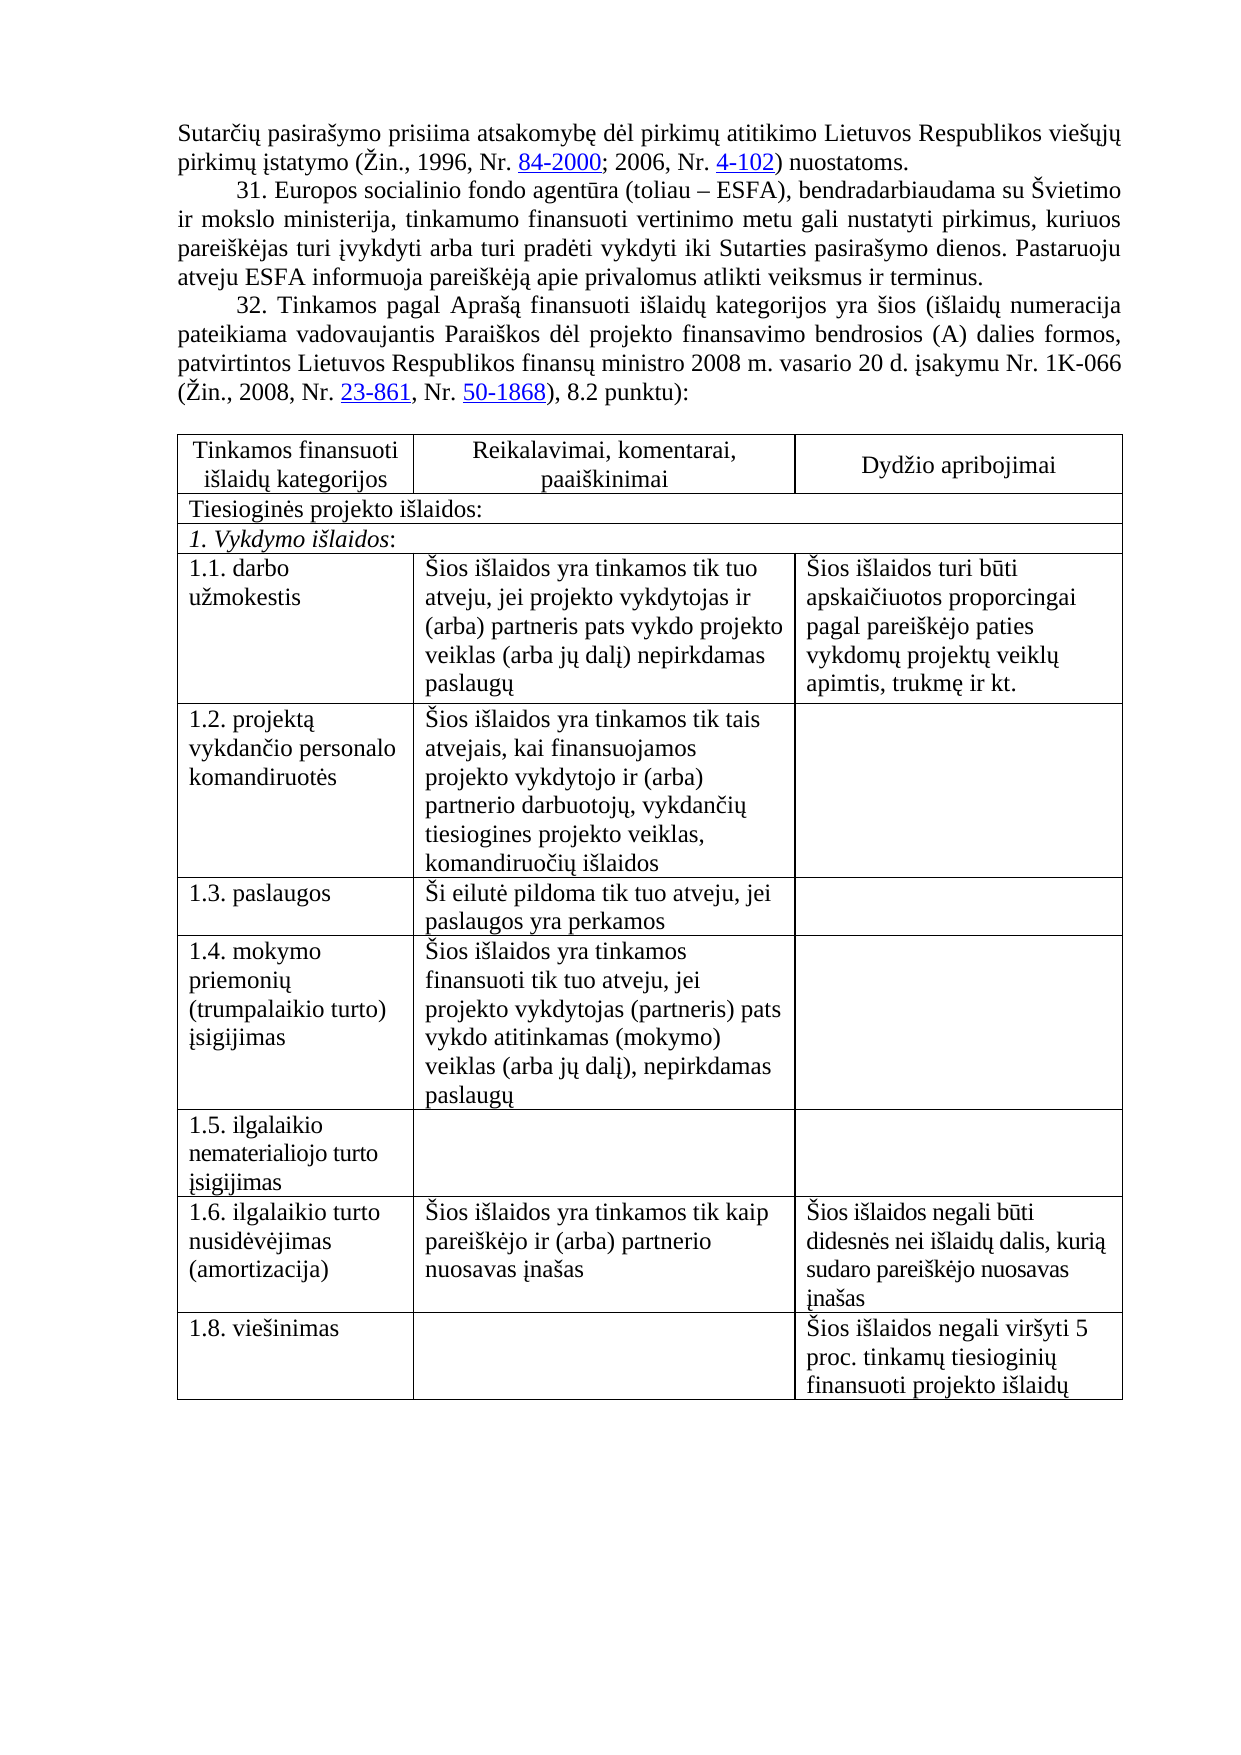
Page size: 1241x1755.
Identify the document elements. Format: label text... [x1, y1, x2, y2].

table_cell Šios išlaidos yra tinkamos tik tuo atveju, jei projekto vykdytojas ir (arba) partneris pats vykdo projekto veiklas (arba jų dalį) nepirkdamas paslaugų [414, 554, 794, 703]
table_header Dydžio apribojimai [796, 435, 1122, 493]
table_cell [414, 1313, 794, 1399]
table_cell Šios išlaidos negali viršyti 5 proc. tinkamų tiesioginių finansuoti projekto išlaidų [796, 1313, 1122, 1399]
text 32. Tinkamos pagal Aprašą finansuoti išlaidų kategorijos yra šios (išlaidų numeracija pateikiama vadovaujantis Paraiškos dėl projekto finansavimo bendrosios (A) dalies formos, patvirtintos Lietuvos Respublikos finansų ministro 2008 m. vasario 20 d. įsakymu Nr. 1K-066 (Žin., 2008, Nr. 23-861, Nr. 50-1868), 8.2 punktu): [177, 291, 1122, 406]
table_cell Šios išlaidos yra tinkamos tik kaip pareiškėjo ir (arba) partnerio nuosavas įnašas [414, 1197, 794, 1312]
table_cell 1.5. ilgalaikio nematerialiojo turto įsigijimas [178, 1110, 413, 1196]
table_cell [796, 1110, 1122, 1196]
table_cell 1.4. mokymo priemonių (trumpalaikio turto) įsigijimas [178, 936, 413, 1109]
table_cell [414, 1110, 794, 1196]
table_cell Šios išlaidos yra tinkamos finansuoti tik tuo atveju, jei projekto vykdytojas (partneris) pats vykdo atitinkamas (mokymo) veiklas (arba jų dalį), nepirkdamas paslaugų [414, 936, 794, 1109]
table_cell [796, 704, 1122, 877]
table_header Reikalavimai, komentarai, paaiškinimai [414, 435, 794, 493]
table_cell [796, 936, 1122, 1109]
table_cell Tiesioginės projekto išlaidos: [178, 494, 1122, 523]
table_cell [796, 878, 1122, 935]
table_cell Šios išlaidos turi būti apskaičiuotos proporcingai pagal pareiškėjo paties vykdomų projektų veiklų apimtis, trukmę ir kt. [796, 554, 1122, 703]
table_cell 1. Vykdymo išlaidos: [178, 524, 1122, 552]
table_header Tinkamos finansuoti išlaidų kategorijos [178, 435, 413, 493]
table_cell 1.1. darbo užmokestis [178, 554, 413, 703]
table_cell 1.2. projektą vykdančio personalo komandiruotės [178, 704, 413, 877]
table_cell Ši eilutė pildoma tik tuo atveju, jei paslaugos yra perkamos [414, 878, 794, 935]
table_cell 1.8. viešinimas [178, 1313, 413, 1399]
table_cell Šios išlaidos negali būti didesnės nei išlaidų dalis, kurią sudaro pareiškėjo nuosavas įnašas [796, 1197, 1122, 1312]
table_cell 1.3. paslaugos [178, 878, 413, 935]
table_cell Šios išlaidos yra tinkamos tik tais atvejais, kai finansuojamos projekto vykdytojo ir (arba) partnerio darbuotojų, vykdančių tiesiogines projekto veiklas, komandiruočių išlaidos [414, 704, 794, 877]
table_cell 1.6. ilgalaikio turto nusidėvėjimas (amortizacija) [178, 1197, 413, 1312]
text 31. Europos socialinio fondo agentūra (toliau – ESFA), bendradarbiaudama su Švietimo ir mokslo ministerija, tinkamumo finansuoti vertinimo metu gali nustatyti pirkimus, kuriuos pareiškėjas turi įvykdyti arba turi pradėti vykdyti iki Sutarties pasirašymo dienos. Pastaruoju atveju ESFA informuoja pareiškėją apie privalomus atlikti veiksmus ir terminus. [177, 176, 1122, 291]
text Sutarčių pasirašymo prisiima atsakomybę dėl pirkimų atitikimo Lietuvos Respublikos viešųjų pirkimų įstatymo (Žin., 1996, Nr. 84-2000; 2006, Nr. 4-102) nuostatoms. [177, 118, 1122, 176]
